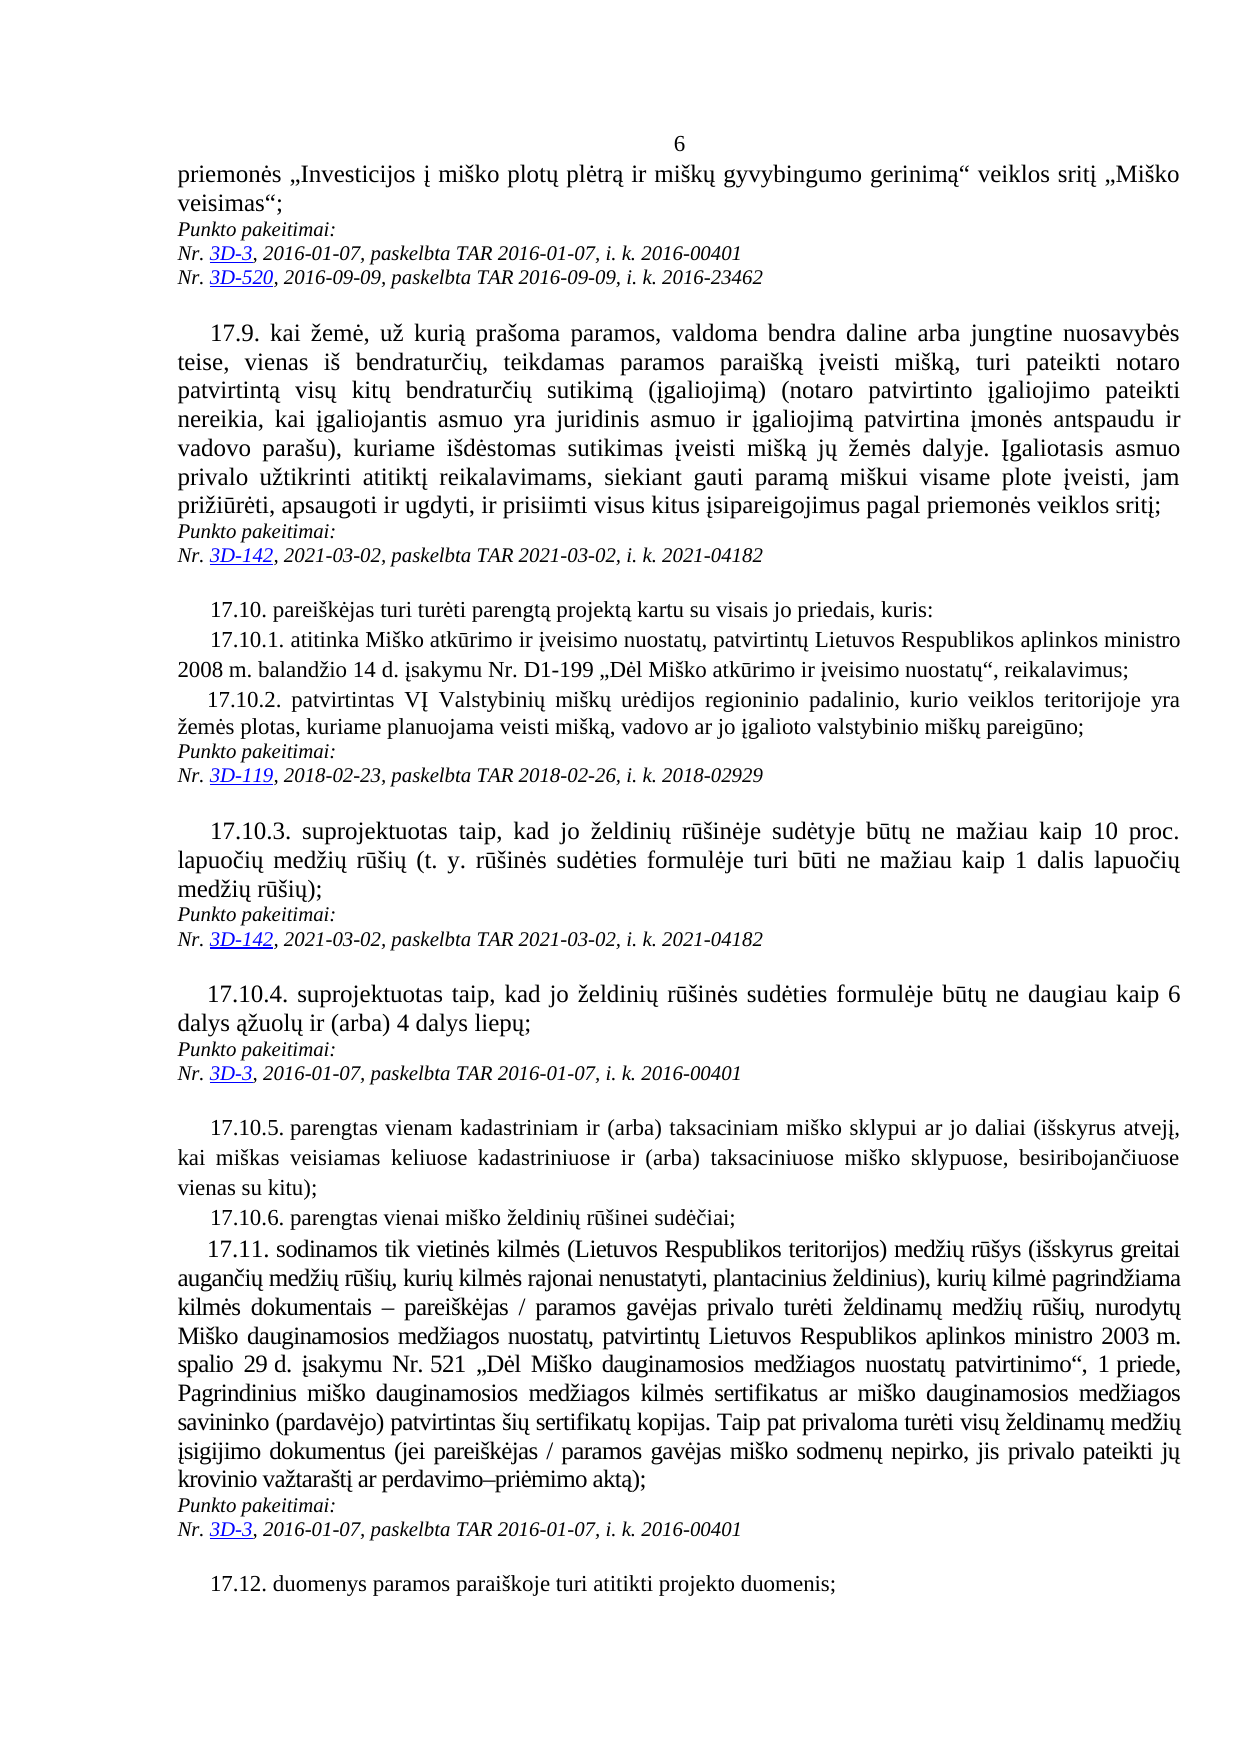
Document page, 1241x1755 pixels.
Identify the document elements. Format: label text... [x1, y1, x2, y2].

text Nr. 3D-119, 2018-02-23, paskelbta TAR 2018-02-26, i. k. 2018-02929 [177, 763, 1181, 787]
text 17.10.1. atitinka Miško atkūrimo ir įveisimo nuostatų, patvirtintų Lietuvos Respublikos aplinkos ministro 2008 m. balandžio 14 d. įsakymu Nr. D1-199 „Dėl Miško atkūrimo ir įveisimo nuostatų“, reikalavimus; [177, 626, 1181, 683]
text Punkto pakeitimai: [177, 217, 1181, 241]
text 17.10. pareiškėjas turi turėti parengtą projektą kartu su visais jo priedais, kuris: [177, 596, 1181, 622]
text Punkto pakeitimai: [177, 902, 1181, 926]
text 17.11. sodinamos tik vietinės kilmės (Lietuvos Respublikos teritorijos) medžių rūšys (išskyrus greitai augančių medžių rūšių, kurių kilmės rajonai nenustatyti, plantacinius želdinius), kurių kilmė pagrindžiama kilmės dokumentais – pareiškėjas / paramos gavėjas privalo turėti želdinamų medžių rūšių, nurodytų Miško dauginamosios medžiagos nuostatų, patvirtintų Lietuvos Respublikos aplinkos ministro 2003 m. spalio 29 d. įsakymu Nr. 521 „Dėl Miško dauginamosios medžiagos nuostatų patvirtinimo“, 1 priede, Pagrindinius miško dauginamosios medžiagos kilmės sertifikatus ar miško dauginamosios medžiagos savininko (pardavėjo) patvirtintas šių sertifikatų kopijas. Taip pat privaloma turėti visų želdinamų medžių įsigijimo dokumentus (jei pareiškėjas / paramos gavėjas miško sodmenų nepirko, jis privalo pateikti jų krovinio važtaraštį ar perdavimo–priėmimo aktą); [177, 1234, 1181, 1493]
text 17.10.4. suprojektuotas taip, kad jo želdinių rūšinės sudėties formulėje būtų ne daugiau kaip 6 dalys ąžuolų ir (arba) 4 dalys liepų; [177, 979, 1181, 1037]
text Punkto pakeitimai: [177, 1493, 1181, 1517]
text 17.10.5. parengtas vienam kadastriniam ir (arba) taksaciniam miško sklypui ar jo daliai (išskyrus atvejį, kai miškas veisiamas keliuose kadastriniuose ir (arba) taksaciniuose miško sklypuose, besiribojančiuose vienas su kitu); [177, 1114, 1181, 1200]
text Nr. 3D-142, 2021-03-02, paskelbta TAR 2021-03-02, i. k. 2021-04182 [177, 543, 1181, 567]
text Nr. 3D-3, 2016-01-07, paskelbta TAR 2016-01-07, i. k. 2016-00401 [177, 241, 1181, 265]
text 17.10.2. patvirtintas VĮ Valstybinių miškų urėdijos regioninio padalinio, kurio veiklos teritorijoje yra žemės plotas, kuriame planuojama veisti mišką, vadovo ar jo įgalioto valstybinio miškų pareigūno; [177, 687, 1181, 739]
text 17.10.3. suprojektuotas taip, kad jo želdinių rūšinėje sudėtyje būtų ne mažiau kaip 10 proc. lapuočių medžių rūšių (t. y. rūšinės sudėties formulėje turi būti ne mažiau kaip 1 dalis lapuočių medžių rūšių); [177, 816, 1181, 902]
text 17.10.6. parengtas vienai miško želdinių rūšinei sudėčiai; [177, 1204, 1181, 1231]
text Punkto pakeitimai: [177, 739, 1181, 763]
text Nr. 3D-3, 2016-01-07, paskelbta TAR 2016-01-07, i. k. 2016-00401 [177, 1061, 1181, 1085]
text Punkto pakeitimai: [177, 519, 1181, 543]
text Nr. 3D-142, 2021-03-02, paskelbta TAR 2021-03-02, i. k. 2021-04182 [177, 926, 1181, 951]
text Punkto pakeitimai: [177, 1037, 1181, 1061]
text 17.9. kai žemė, už kurią prašoma paramos, valdoma bendra daline arba jungtine nuosavybės teise, vienas iš bendraturčių, teikdamas paramos paraišką įveisti mišką, turi pateikti notaro patvirtintą visų kitų bendraturčių sutikimą (įgaliojimą) (notaro patvirtinto įgaliojimo pateikti nereikia, kai įgaliojantis asmuo yra juridinis asmuo ir įgaliojimą patvirtina įmonės antspaudu ir vadovo parašu), kuriame išdėstomas sutikimas įveisti mišką jų žemės dalyje. Įgaliotasis asmuo privalo užtikrinti atitiktį reikalavimams, siekiant gauti paramą miškui visame plote įveisti, jam prižiūrėti, apsaugoti ir ugdyti, ir prisiimti visus kitus įsipareigojimus pagal priemonės veiklos sritį; [177, 318, 1181, 519]
text Nr. 3D-520, 2016-09-09, paskelbta TAR 2016-09-09, i. k. 2016-23462 [177, 265, 1181, 289]
text 17.12. duomenys paramos paraiškoje turi atitikti projekto duomenis; [177, 1570, 1181, 1596]
text priemonės „Investicijos į miško plotų plėtrą ir miškų gyvybingumo gerinimą“ veiklos sritį „Miško veisimas“; [177, 159, 1181, 217]
text Nr. 3D-3, 2016-01-07, paskelbta TAR 2016-01-07, i. k. 2016-00401 [177, 1517, 1181, 1541]
